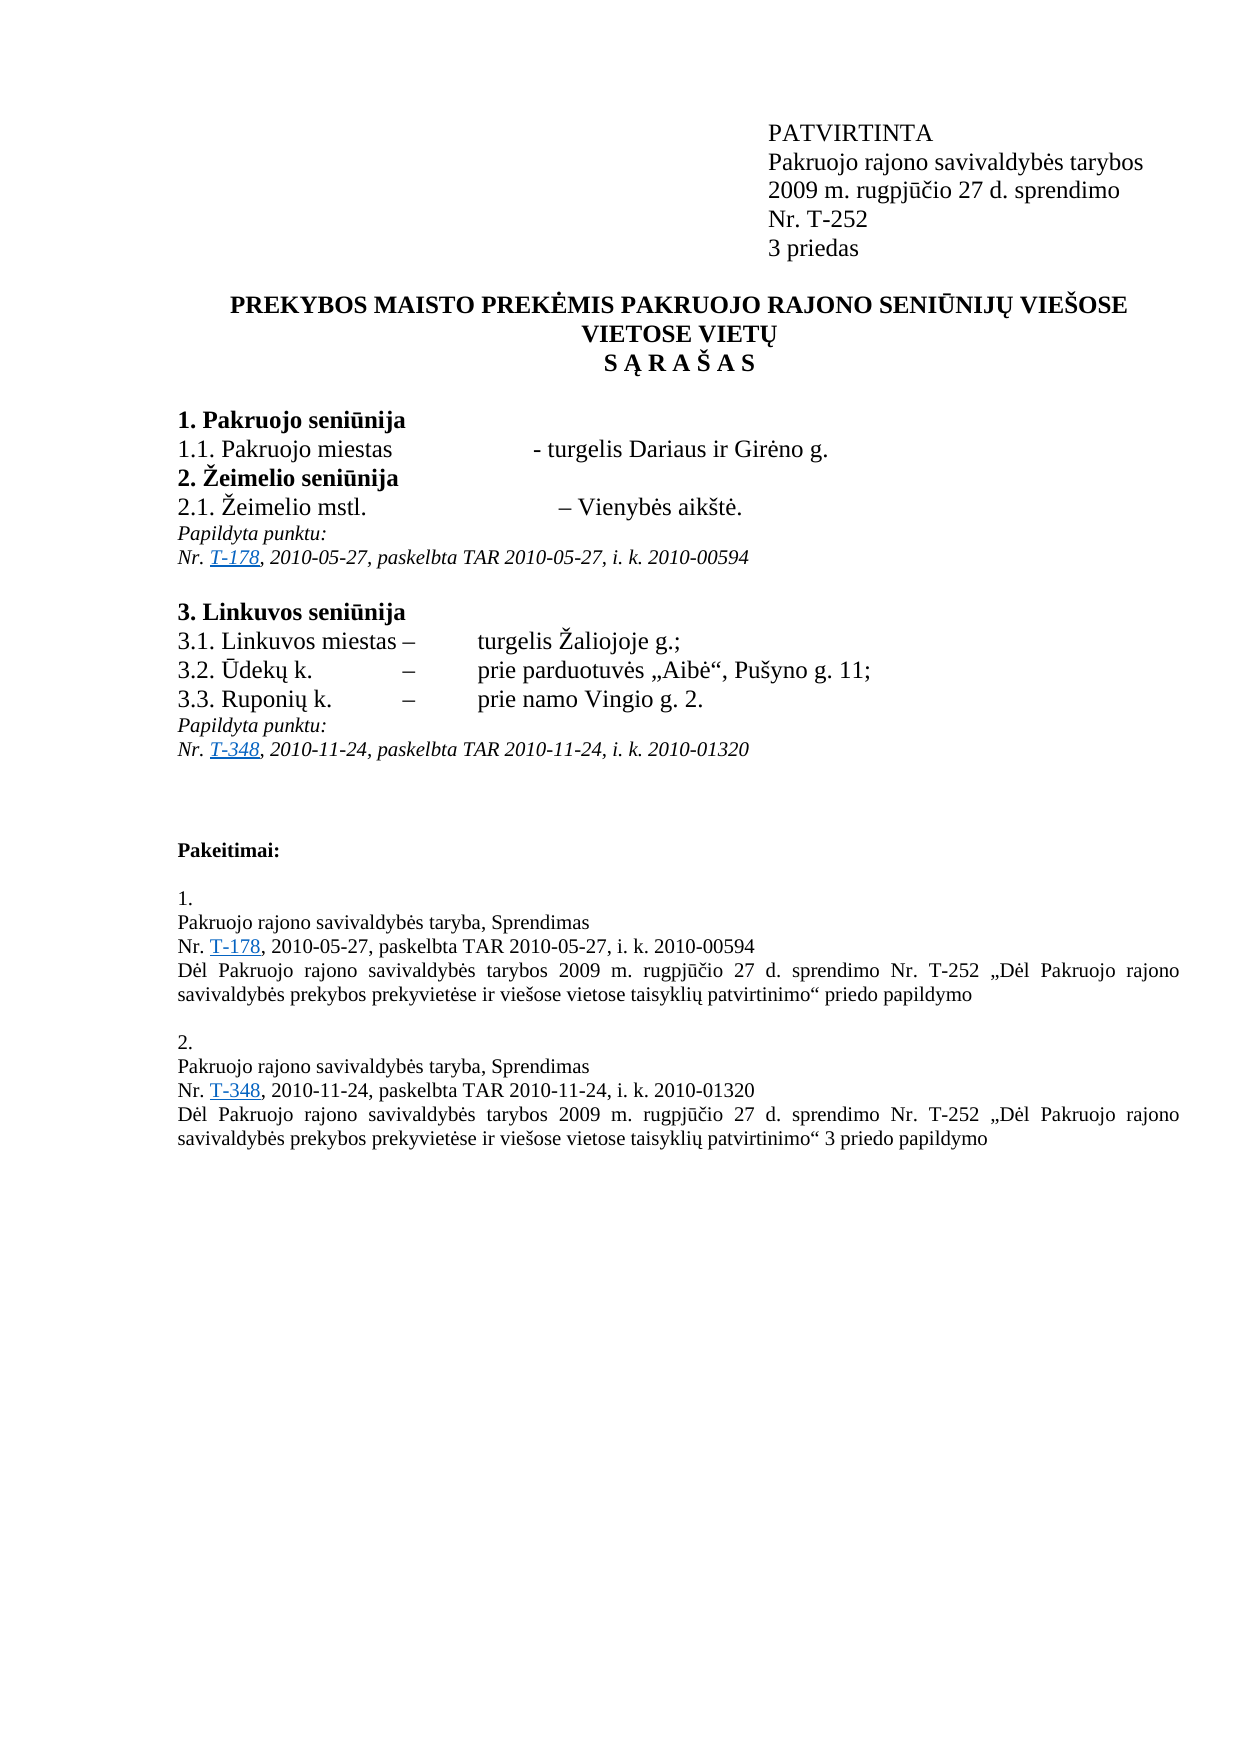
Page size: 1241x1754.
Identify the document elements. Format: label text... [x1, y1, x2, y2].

text Nr. T-348, 2010-11-24, paskelbta TAR 2010-11-24, i. k. 2010-01320 [177, 1078, 1181, 1102]
text 3.2. Ūdekų k. – prie parduotuvės „Aibė“, Pušyno g. 11; [177, 655, 1181, 684]
text Pakruojo rajono savivaldybės taryba, Sprendimas [177, 910, 1181, 934]
text Papildyta punktu: [177, 521, 1181, 545]
text 3. Linkuvos seniūnija [177, 597, 1181, 626]
text PATVIRTINTA [768, 118, 1181, 147]
text 1. Pakruojo seniūnija [177, 406, 1181, 434]
text Papildyta punktu: [177, 712, 1181, 737]
text Nr. T-178, 2010-05-27, paskelbta TAR 2010-05-27, i. k. 2010-00594 [177, 545, 1181, 569]
text 3.1. Linkuvos miestas – turgelis Žaliojoje g.; [177, 626, 1181, 655]
text 2.1. Žeimelio mstl. – Vienybės aikštė. [177, 492, 1181, 521]
text PREKYBOS MAISTO PREKĖMIS PAKRUOJO RAJONO SENIŪNIJŲ VIEŠOSE VIETOSE VIETŲ [177, 291, 1181, 348]
text Dėl Pakruojo rajono savivaldybės tarybos 2009 m. rugpjūčio 27 d. sprendimo Nr. T-252 „Dėl Pakruojo rajono savivaldybės prekybos prekyvietėse ir viešose vietose taisyklių patvirtinimo“ 3 priedo papildymo [177, 1102, 1181, 1150]
text Nr. T-178, 2010-05-27, paskelbta TAR 2010-05-27, i. k. 2010-00594 [177, 934, 1181, 958]
text Pakruojo rajono savivaldybės taryba, Sprendimas [177, 1054, 1181, 1078]
text 2. [177, 1030, 1181, 1054]
text Nr. T-252 [177, 204, 1181, 233]
text Dėl Pakruojo rajono savivaldybės tarybos 2009 m. rugpjūčio 27 d. sprendimo Nr. T-252 „Dėl Pakruojo rajono savivaldybės prekybos prekyvietėse ir viešose vietose taisyklių patvirtinimo“ priedo papildymo [177, 958, 1181, 1006]
text Pakruojo rajono savivaldybės tarybos [177, 147, 1181, 176]
text 2. Žeimelio seniūnija [177, 463, 1181, 492]
text 2009 m. rugpjūčio 27 d. sprendimo [177, 176, 1181, 204]
text 1. [177, 886, 1181, 910]
text 3 priedas [177, 233, 1181, 262]
text S Ą R A Š A S [177, 348, 1181, 377]
text 3.3. Ruponių k. – prie namo Vingio g. 2. [177, 684, 1181, 712]
text Pakeitimai: [177, 837, 1181, 862]
text 1.1. Pakruojo miestas - turgelis Dariaus ir Girėno g. [177, 434, 1181, 463]
text Nr. T-348, 2010-11-24, paskelbta TAR 2010-11-24, i. k. 2010-01320 [177, 737, 1181, 761]
